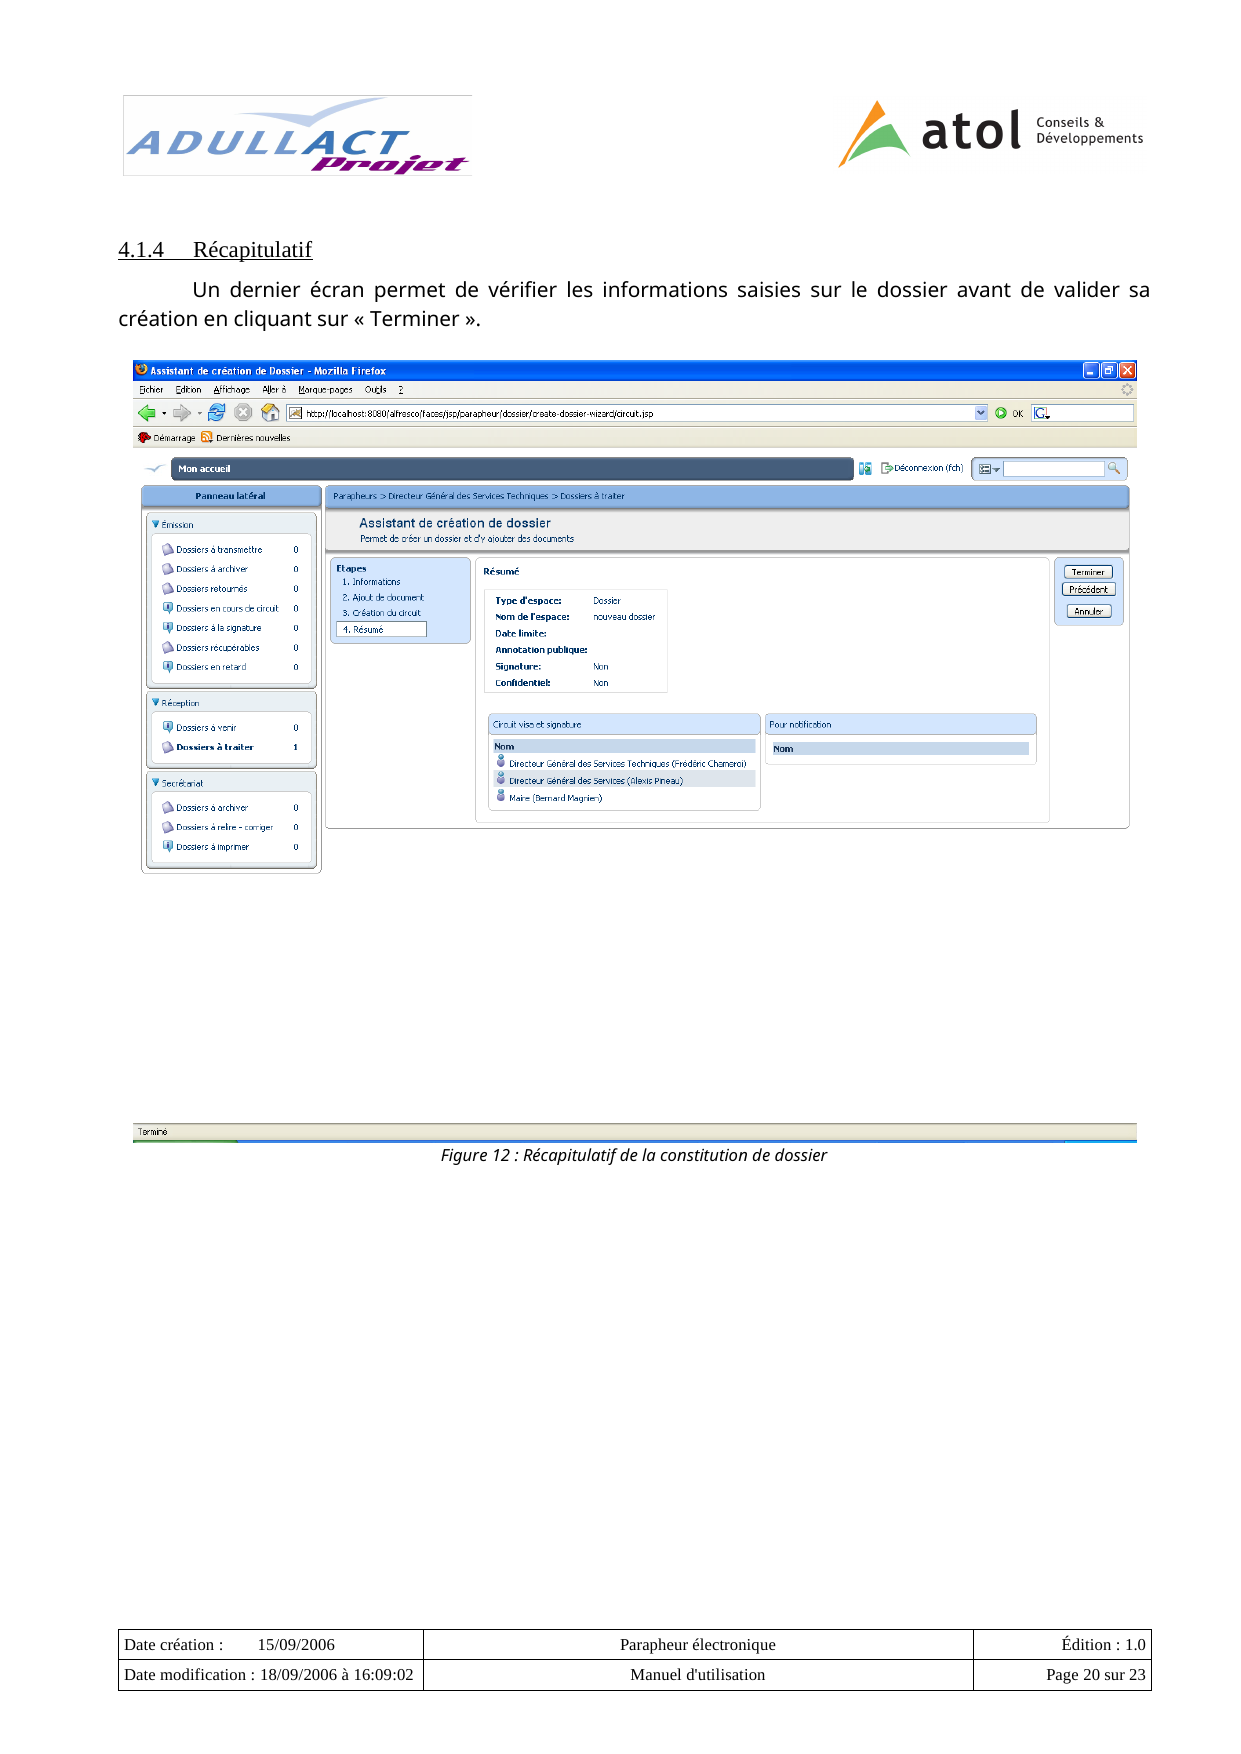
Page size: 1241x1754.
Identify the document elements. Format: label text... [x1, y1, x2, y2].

picture [133, 360, 1137, 1143]
subtitle Récapitulatif [118, 237, 1152, 263]
picture [833, 96, 1147, 174]
text Figure 12 : Récapitulatif de la constitution de dossier [118, 360, 1152, 1166]
text Un dernier écran permet de vérifier les informations saisies sur le dossier avant de valider sa création en cliquant sur « Terminer ». [118, 276, 1152, 332]
